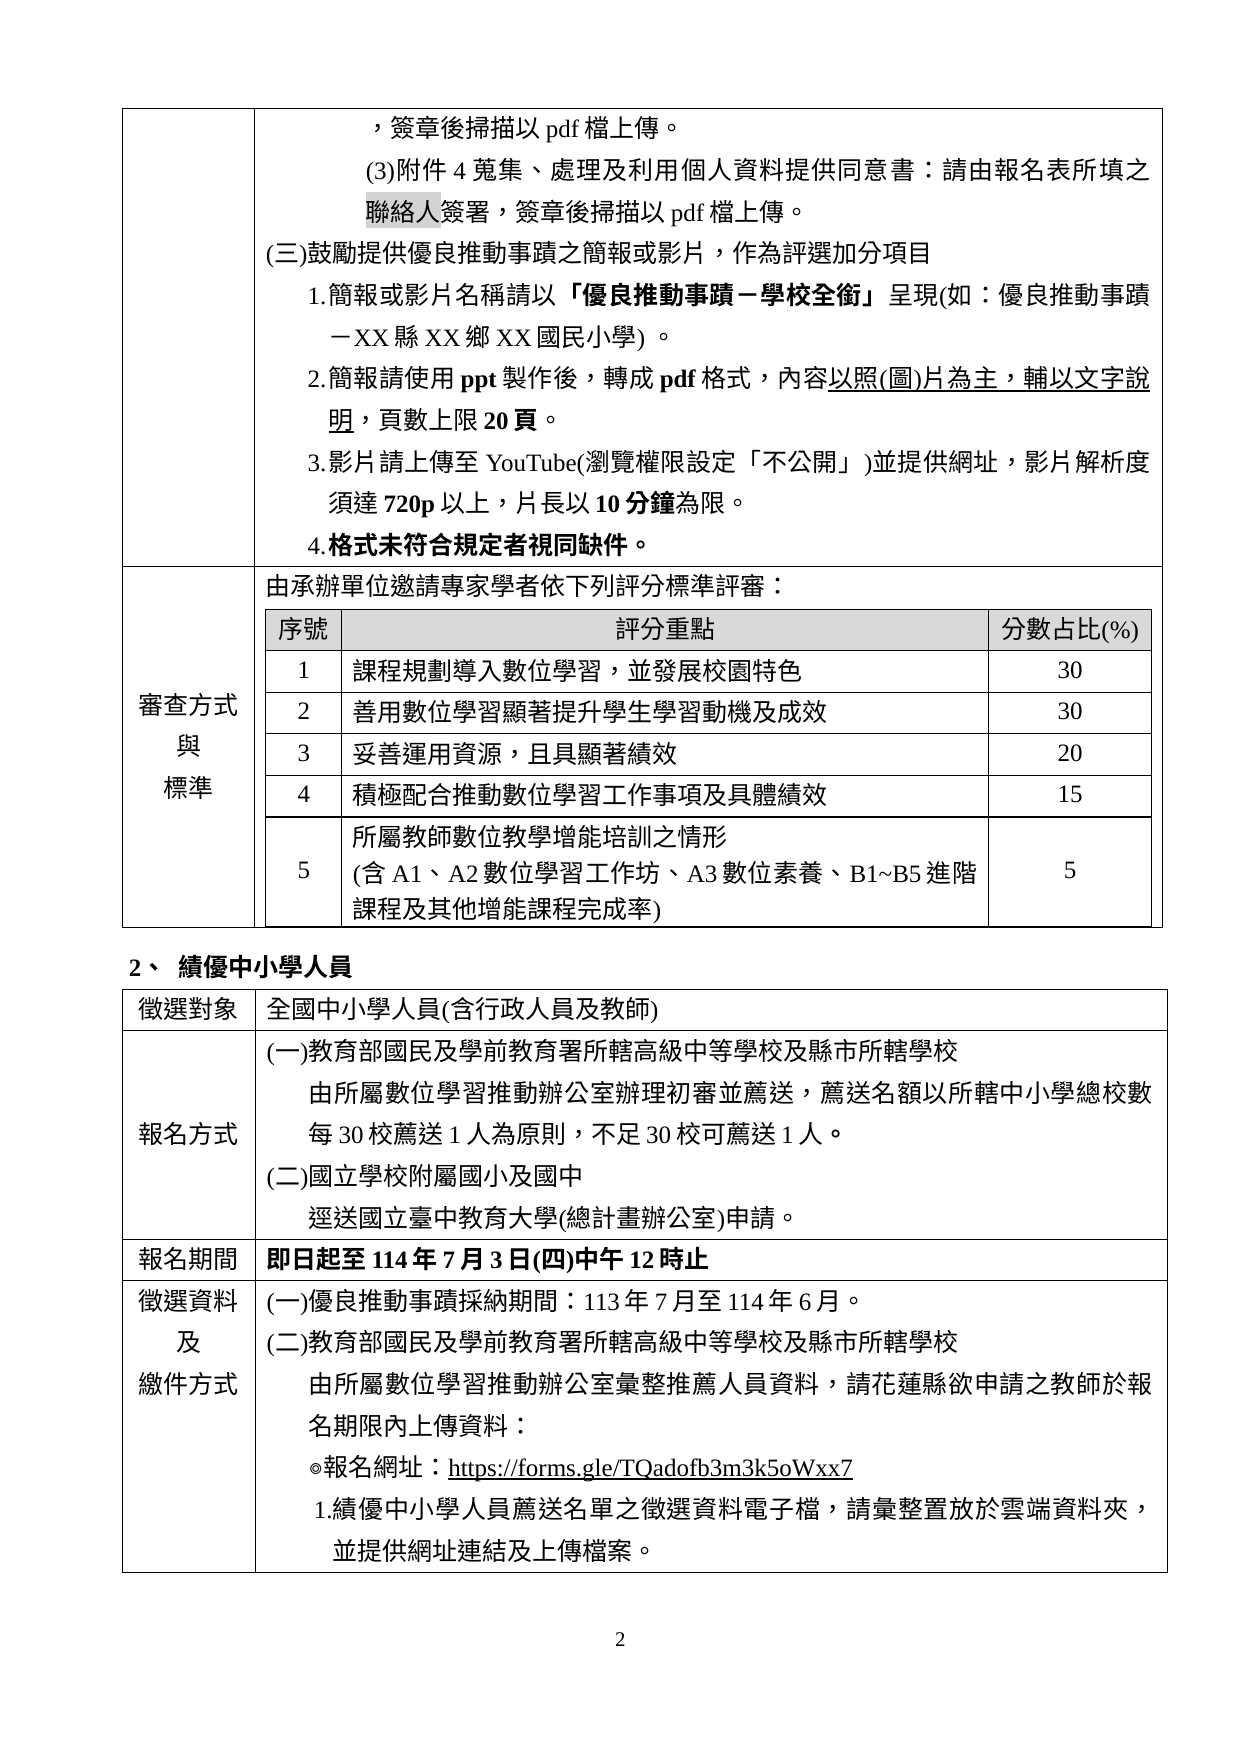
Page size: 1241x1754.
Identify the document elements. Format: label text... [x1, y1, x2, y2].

table_header 全國中小學人員(含行政人員及教師) [256, 990, 1167, 1030]
table_cell 3 [266, 734, 341, 775]
table_cell 妥善運用資源，且具顯著績效 [342, 734, 988, 775]
table_cell 30 [989, 651, 1151, 692]
list 績優中小學人員 [129, 947, 1162, 983]
table_cell 20 [989, 734, 1151, 775]
table_cell 即日起至114年7月3日(四)中午12時止 [256, 1240, 1167, 1280]
table_cell 課程規劃導入數位學習，並發展校園特色 [342, 651, 988, 692]
table_cell 報名期間 [123, 1240, 255, 1280]
table_cell (一)教育部國民及學前教育署所轄高級中等學校及縣市所轄學校 由所屬數位學習推動辦公室辦理初審並薦送，薦送名額以所轄中小學總校數每30校薦送1人為原則，不足30校可薦送1人。 (二)國立學校附屬國小及國中 逕送國立臺中教育大學(總計畫辦公室)申請。 [256, 1031, 1167, 1238]
table_cell 積極配合推動數位學習工作事項及具體績效 [342, 776, 988, 816]
table_cell 2 [266, 693, 341, 733]
table_cell 徵選資料 及 繳件方式 [123, 1281, 255, 1572]
table_header 評分重點 [342, 610, 988, 650]
table_header 分數占比(%) [989, 610, 1151, 650]
table_cell 所屬教師數位教學增能培訓之情形 (含A1、A2數位學習工作坊、A3數位素養、B1~B5進階課程及其他增能課程完成率) [342, 818, 988, 926]
table_cell 5 [266, 818, 341, 926]
table_cell 4 [266, 776, 341, 816]
table_cell [123, 109, 254, 566]
table_cell 報名方式 [123, 1031, 255, 1238]
table_cell 5 [989, 818, 1151, 926]
table_header 序號 [266, 610, 341, 650]
table_cell 1 [266, 651, 341, 692]
table_header 徵選對象 [123, 990, 255, 1030]
table_cell 15 [989, 776, 1151, 816]
table_cell (一)優良推動事蹟採納期間：113年7月至114年6月。 (二)教育部國民及學前教育署所轄高級中等學校及縣市所轄學校 由所屬數位學習推動辦公室彙整推薦人員資料，請花蓮縣欲申請之教師於報名期限內上傳資料： ◎報名網址：https://forms.gle/TQadofb3m3k5oWxx7 績優中小學人員薦送名單之徵選資料電子檔，請彙整置放於雲端資料夾，並提供網址連結及上傳檔案。 [256, 1281, 1167, 1572]
table_cell 由承辦單位邀請專家學者依下列評分標準評審： [255, 567, 1162, 927]
table_cell ，簽章後掃描以pdf檔上傳。 (3)附件4蒐集、處理及利用個人資料提供同意書：請由報名表所填之 聯絡人簽署，簽章後掃描以pdf檔上傳。 (三)鼓勵提供優良推動事蹟之簡報或影片，作為評選加分項目 簡報或影片名稱請以「優良推動事蹟－學校全銜」呈現(如：優良推動事蹟－XX縣XX鄉XX國民小學) 。 簡報請使用ppt製作後，轉成pdf格式，內容以照(圖)片為主，輔以文字說明，頁數上限20頁。 影片請上傳至YouTube(瀏覽權限設定「不公開」)並提供網址，影片解析度須達720p以上，片長以10分鐘為限。 格式未符合規定者視同缺件。 [255, 109, 1162, 566]
table_cell 善用數位學習顯著提升學生學習動機及成效 [342, 693, 988, 733]
table_cell 30 [989, 693, 1151, 733]
table_cell 審查方式 與 標準 [123, 567, 254, 927]
